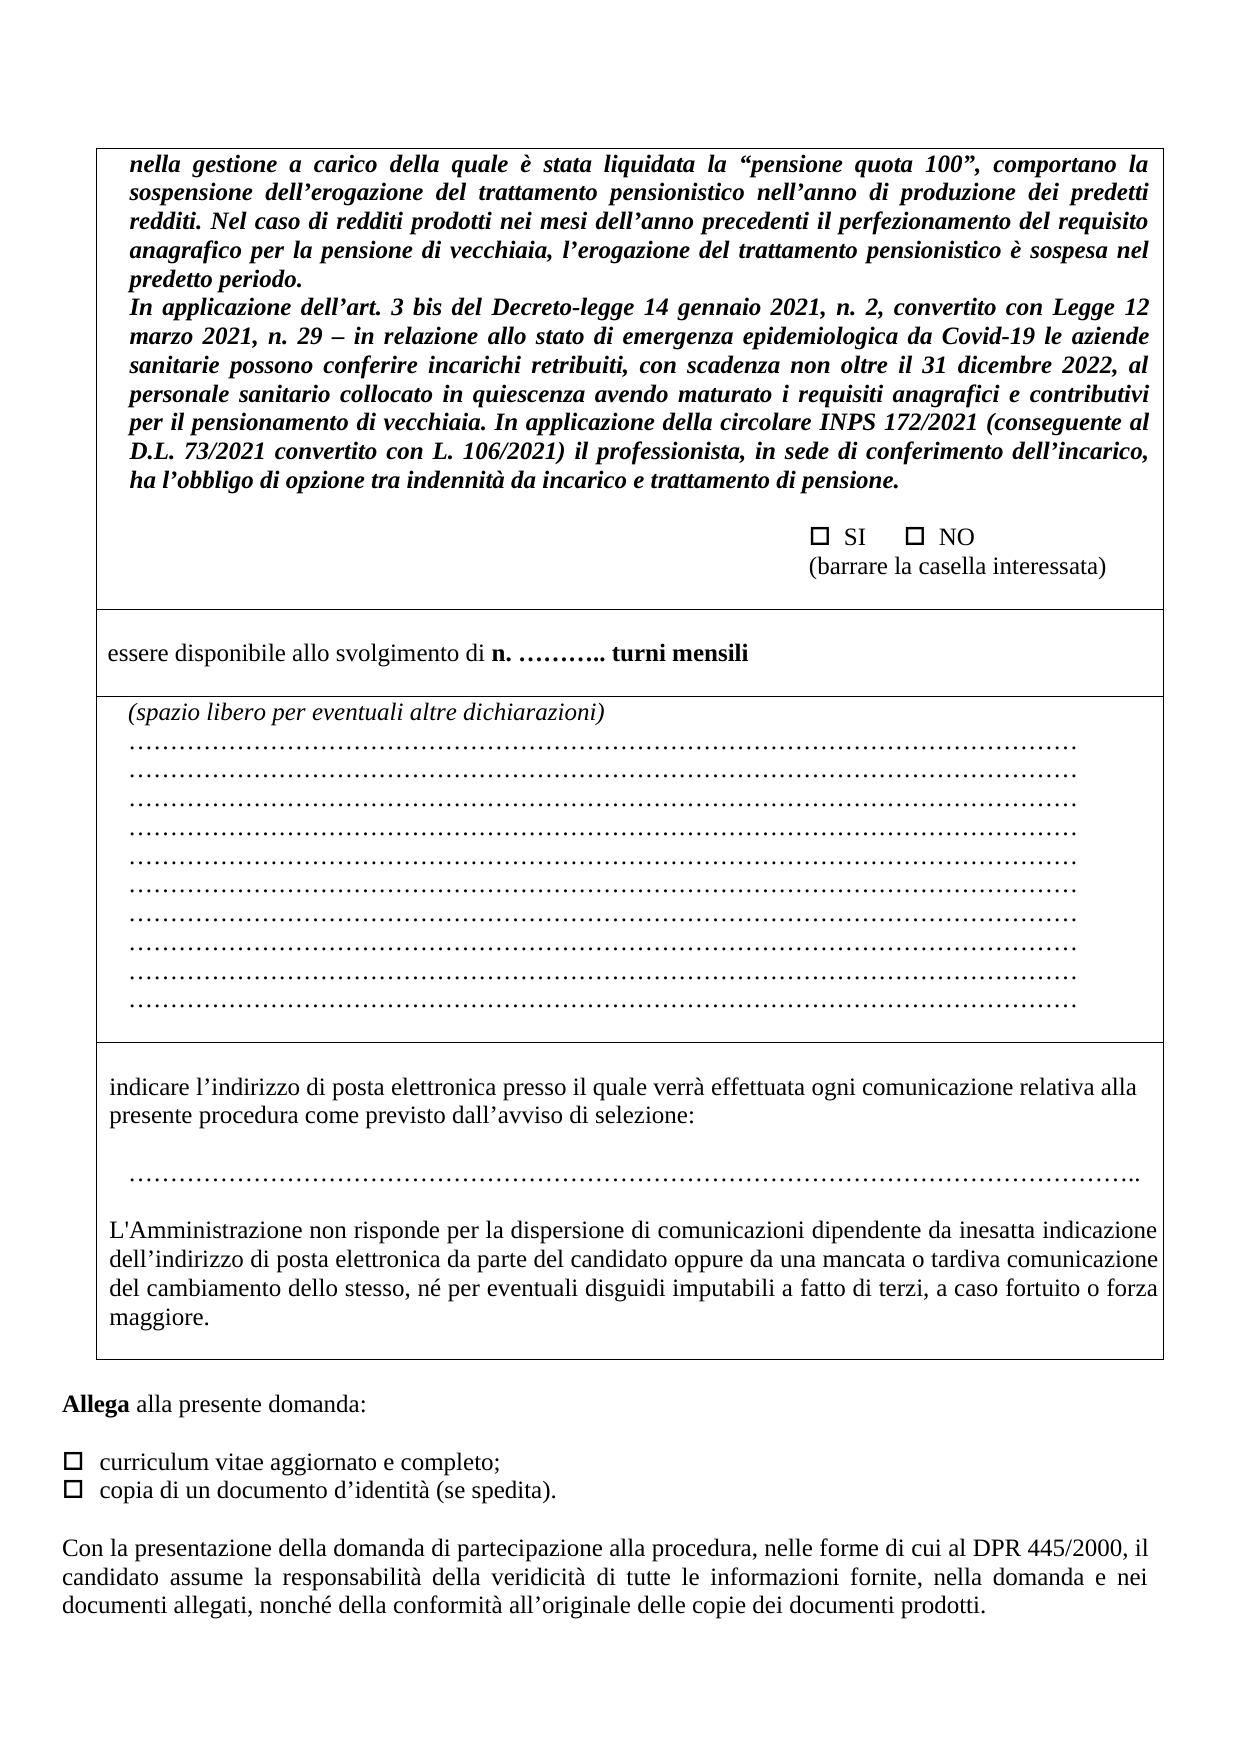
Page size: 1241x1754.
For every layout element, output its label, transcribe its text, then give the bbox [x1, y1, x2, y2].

table_cell nella gestione a carico della quale è stata liquidata la “pensione quota 100”, comportano la sospensione dell’erogazione del trattamento pensionistico nell’anno di produzione dei predetti redditi. Nel caso di redditi prodotti nei mesi dell’anno precedenti il perfezionamento del requisito anagrafico per la pensione di vecchiaia, l’erogazione del trattamento pensionistico è sospesa nel predetto periodo. In applicazione dell’art. 3 bis del Decreto-legge 14 gennaio 2021, n. 2, convertito con Legge 12 marzo 2021, n. 29 – in relazione allo stato di emergenza epidemiologica da Covid-19 le aziende sanitarie possono conferire incarichi retribuiti, con scadenza non oltre il 31 dicembre 2022, al personale sanitario collocato in quiescenza avendo maturato i requisiti anagrafici e contributivi per il pensionamento di vecchiaia. In applicazione della circolare INPS 172/2021 (conseguente al D.L. 73/2021 convertito con L. 106/2021) il professionista, in sede di conferimento dell’incarico, ha l’obbligo di opzione tra indennità da incarico e trattamento di pensione.  SI  NO (barrare la casella interessata) [97, 149, 1163, 609]
text Con la presentazione della domanda di partecipazione alla procedura, nelle forme di cui al DPR 445/2000, il candidato assume la responsabilità della veridicità di tutte le informazioni fornite, nella domanda e nei documenti allegati, nonché della conformità all’originale delle copie dei documenti prodotti. [62, 1533, 1149, 1619]
list curriculum vitae aggiornato e completo; [118, 1447, 1149, 1475]
table_cell indicare l’indirizzo di posta elettronica presso il quale verrà effettuata ogni comunicazione relativa alla presente procedura come previsto dall’avviso di selezione: ………………………………………………………………………………………………………….. L'Amministrazione non risponde per la dispersione di comunicazioni dipendente da inesatta indicazione dell’indirizzo di posta elettronica da parte del candidato oppure da una mancata o tardiva comunicazione del cambiamento dello stesso, né per eventuali disguidi imputabili a fatto di terzi, a caso fortuito o forza maggiore. [97, 1043, 1163, 1359]
table_cell [73, 609, 96, 696]
table_cell [73, 148, 96, 609]
list copia di un documento d’identità (se spedita). [118, 1475, 1149, 1504]
table_cell (spazio libero per eventuali altre dichiarazioni) …………………………………………………………………………………………………… …………………………………………………………………………………………………… …………………………………………………………………………………………………… …………………………………………………………………………………………………… …………………………………………………………………………………………………… …………………………………………………………………………………………………… …………………………………………………………………………………………………… …………………………………………………………………………………………………… …………………………………………………………………………………………………… …………………………………………………………………………………………………… [97, 697, 1163, 1042]
table_cell [73, 1042, 96, 1359]
text Allega alla presente domanda: [62, 1389, 1149, 1418]
table_cell [73, 696, 96, 1042]
table_cell essere disponibile allo svolgimento di n. ……….. turni mensili [97, 610, 1163, 696]
